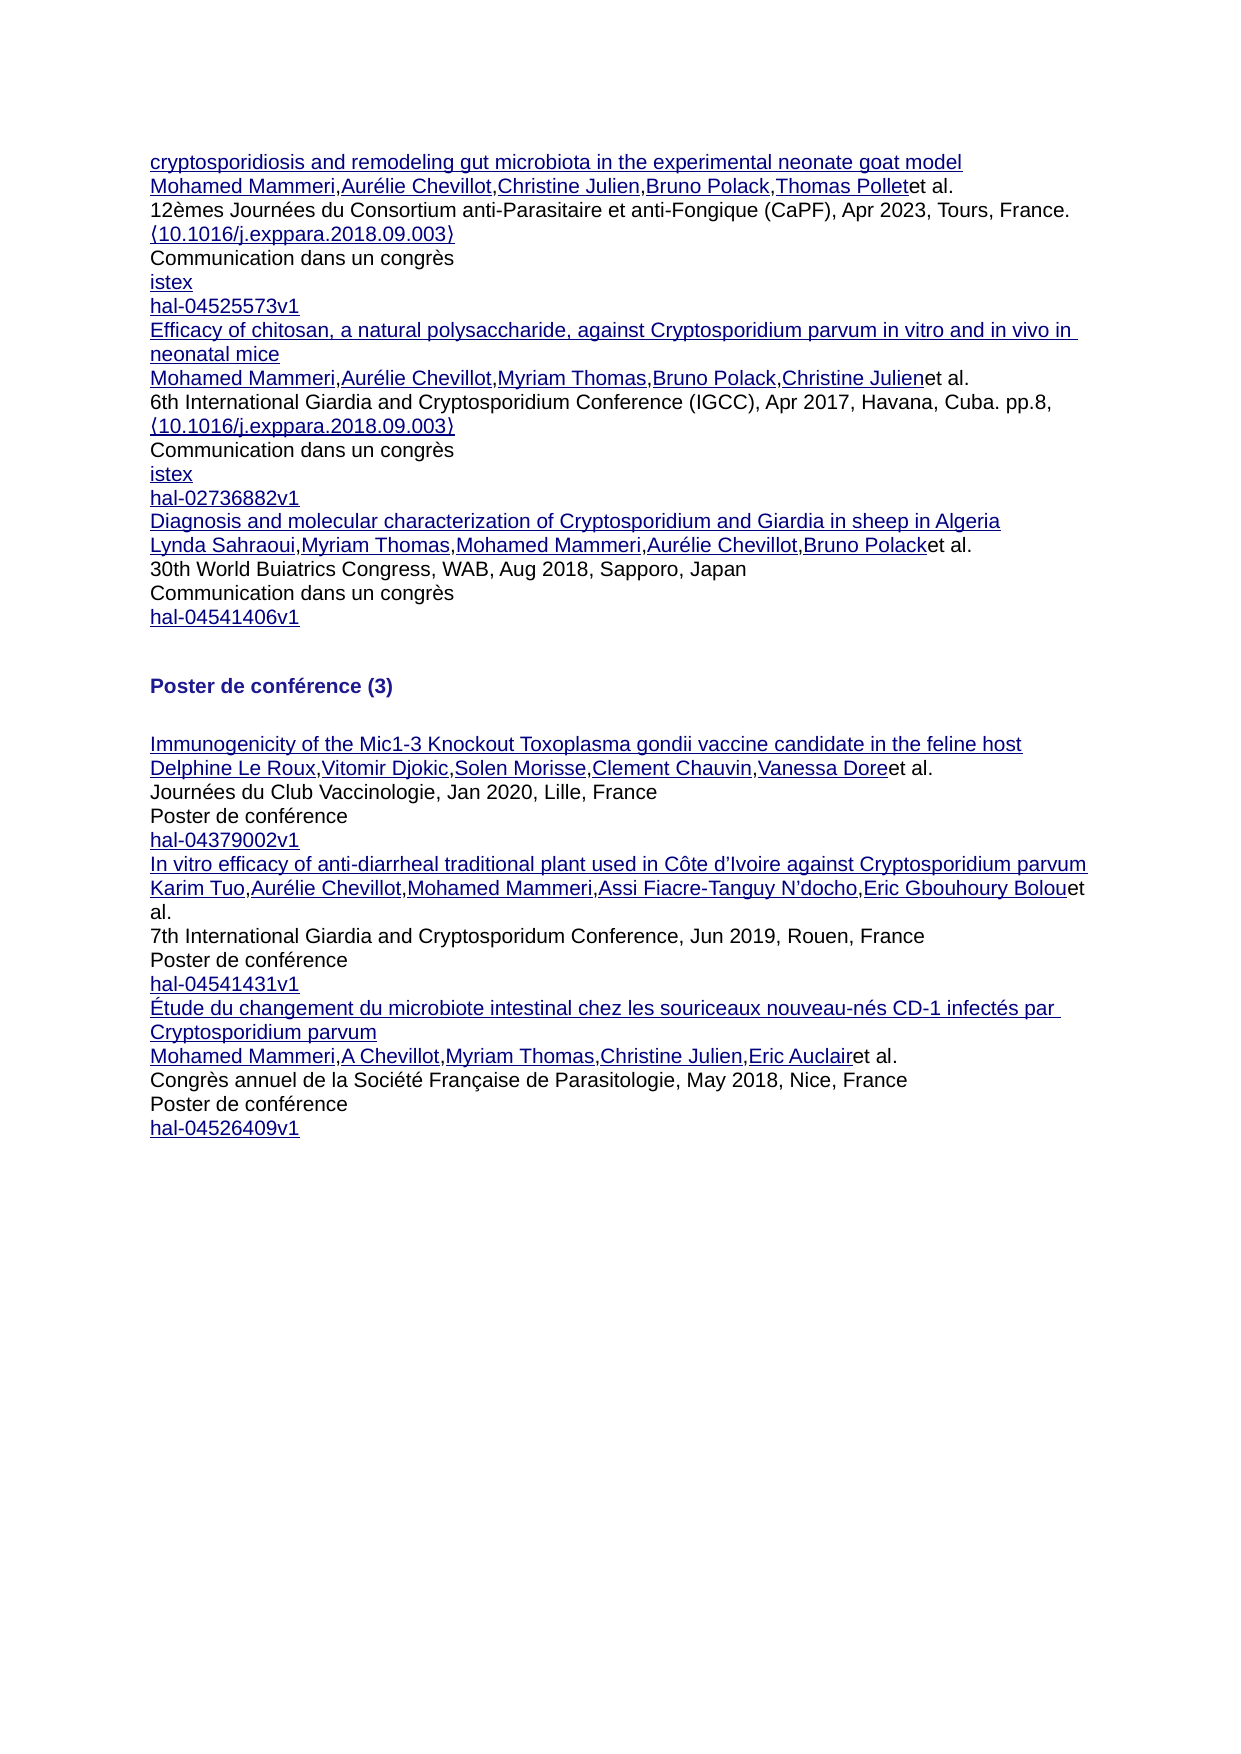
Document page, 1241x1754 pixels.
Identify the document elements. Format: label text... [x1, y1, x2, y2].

table_cell Diagnosis and molecular characterization of Cryptosporidium and Giardia in sheep in Algeria Lynda Sahraoui,Myriam Thomas,Mohamed Mammeri,Aurélie Chevillot,Bruno Polacket al. 30th World Buiatrics Congress, WAB, Aug 2018, Sapporo, Japan Communication dans un congrès hal-04541406v1 [150, 509, 1090, 629]
table_cell cryptosporidiosis and remodeling gut microbiota in the experimental neonate goat model Mohamed Mammeri,Aurélie Chevillot,Christine Julien,Bruno Polack,Thomas Polletet al. 12èmes Journées du Consortium anti-Parasitaire et anti-Fongique (CaPF), Apr 2023, Tours, France. ⟨10.1016/j.exppara.2018.09.003⟩ Communication dans un congrès istex hal-04525573v1 [150, 150, 1090, 318]
table_header Immunogenicity of the Mic1-3 Knockout Toxoplasma gondii vaccine candidate in the feline host Delphine Le Roux,Vitomir Djokic,Solen Morisse,Clement Chauvin,Vanessa Doreet al. Journées du Club Vaccinologie, Jan 2020, Lille, France Poster de conférence hal-04379002v1 [150, 732, 1090, 852]
table_cell Étude du changement du microbiote intestinal chez les souriceaux nouveau-nés CD-1 infectés par Cryptosporidium parvum Mohamed Mammeri,A Chevillot,Myriam Thomas,Christine Julien,Eric Auclairet al. Congrès annuel de la Société Française de Parasitologie, May 2018, Nice, France Poster de conférence hal-04526409v1 [150, 996, 1090, 1139]
table_cell In vitro efficacy of anti-diarrheal traditional plant used in Côte d’Ivoire against Cryptosporidium parvum Karim Tuo,Aurélie Chevillot,Mohamed Mammeri,Assi Fiacre-Tanguy N’docho,Eric Gbouhoury Bolouet al. 7th International Giardia and Cryptosporidum Conference, Jun 2019, Rouen, France Poster de conférence hal-04541431v1 [150, 852, 1090, 996]
table_cell Efficacy of chitosan, a natural polysaccharide, against Cryptosporidium parvum in vitro and in vivo in neonatal mice Mohamed Mammeri,Aurélie Chevillot,Myriam Thomas,Bruno Polack,Christine Julienet al. 6th International Giardia and Cryptosporidium Conference (IGCC), Apr 2017, Havana, Cuba. pp.8, ⟨10.1016/j.exppara.2018.09.003⟩ Communication dans un congrès istex hal-02736882v1 [150, 318, 1090, 509]
subtitle Poster de conférence (3) [150, 674, 1090, 698]
